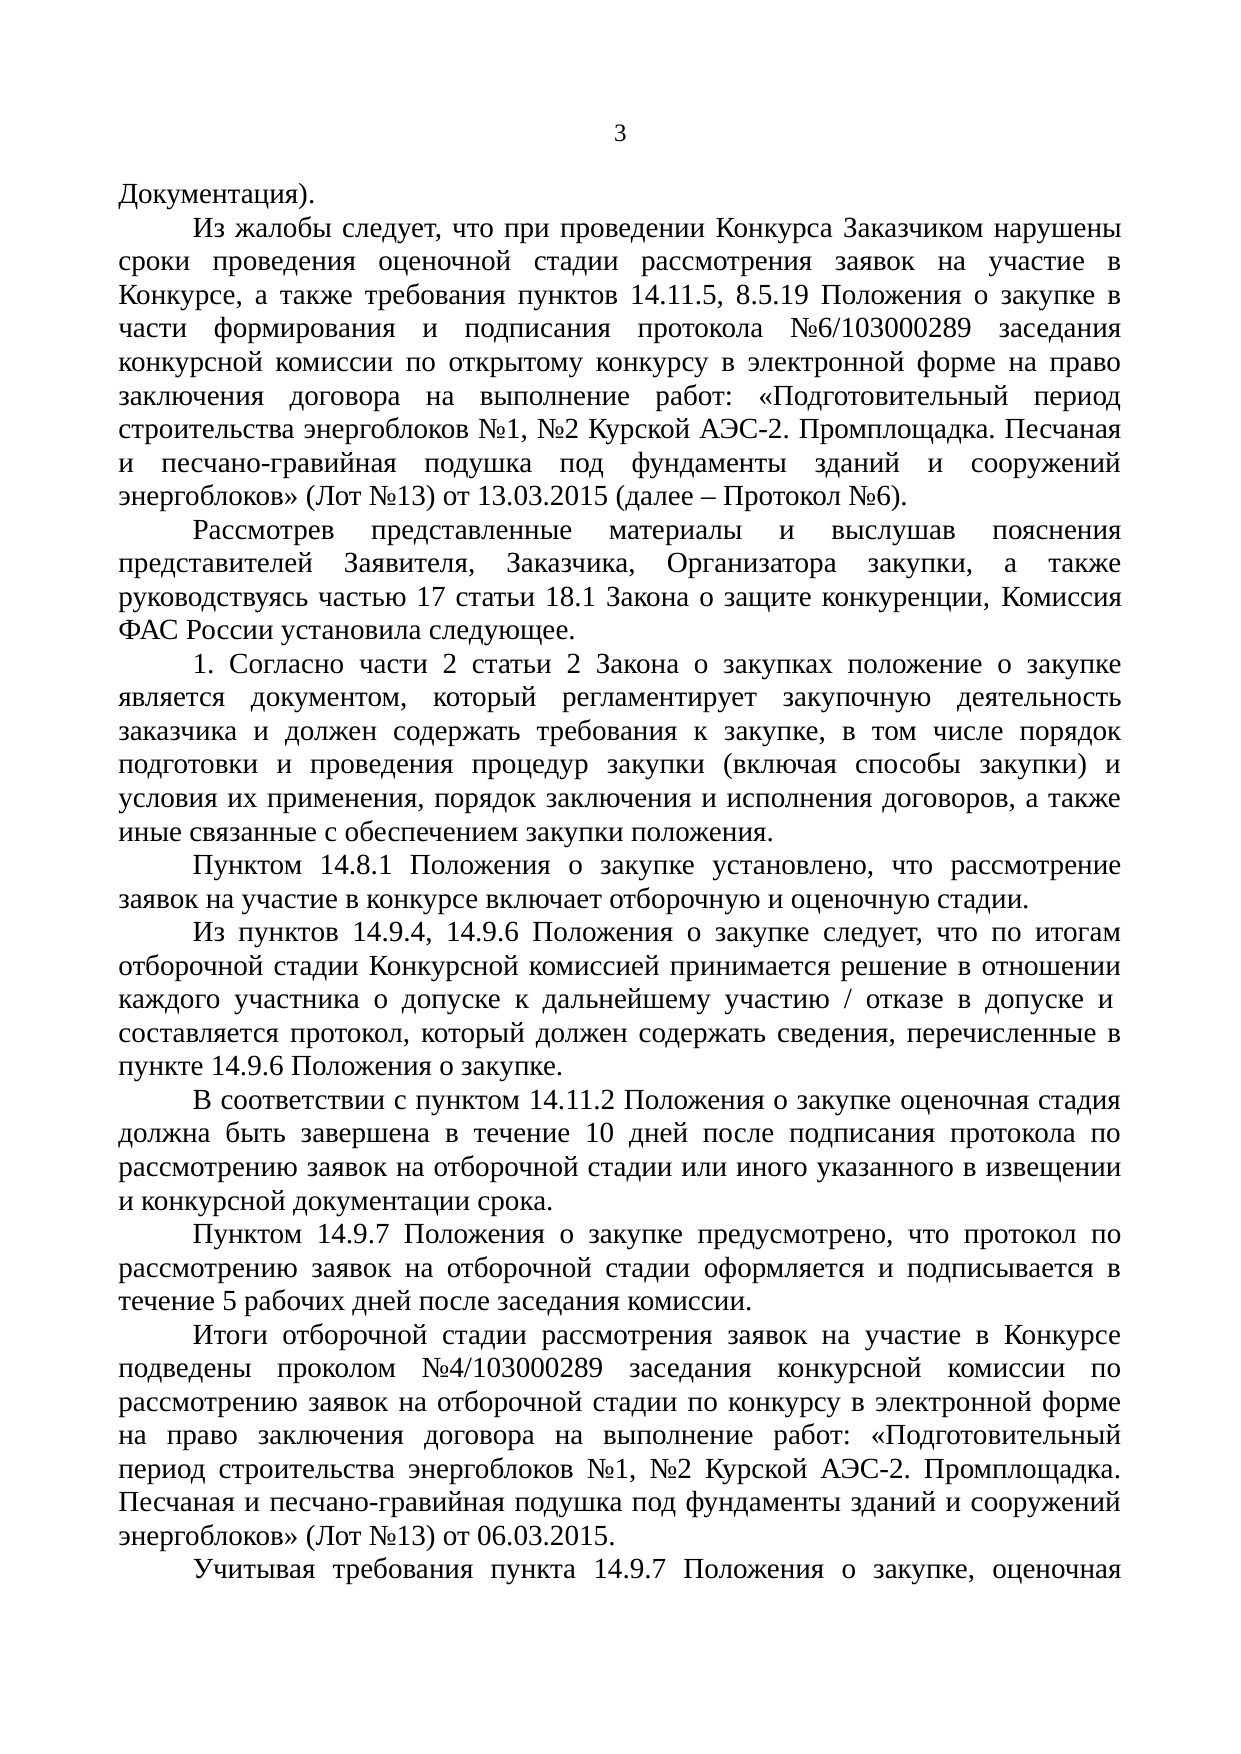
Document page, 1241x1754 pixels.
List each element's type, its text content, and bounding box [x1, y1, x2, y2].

text Документация). [118, 176, 1122, 210]
text Из пунктов 14.9.4, 14.9.6 Положения о закупке следует, что по итогам отборочной стадии Конкурсной комиссией принимается решение в отношении каждого участника о допуске к дальнейшему участию / отказе в допуске и составляется протокол, который должен содержать сведения, перечисленные в пункте 14.9.6 Положения о закупке. [118, 914, 1122, 1082]
text В соответствии с пунктом 14.11.2 Положения о закупке оценочная стадия должна быть завершена в течение 10 дней после подписания протокола по рассмотрению заявок на отборочной стадии или иного указанного в извещении и конкурсной документации срока. [118, 1082, 1122, 1216]
text Рассмотрев представленные материалы и выслушав пояснения представителей Заявителя, Заказчика, Организатора закупки, а также руководствуясь частью 17 статьи 18.1 Закона о защите конкуренции, Комиссия ФАС России установила следующее. [118, 512, 1122, 646]
text 1. Согласно части 2 статьи 2 Закона о закупках положение о закупке является документом, который регламентирует закупочную деятельность заказчика и должен содержать требования к закупке, в том числе порядок подготовки и проведения процедур закупки (включая способы закупки) и условия их применения, порядок заключения и исполнения договоров, а также иные связанные с обеспечением закупки положения. [118, 646, 1122, 847]
text Пунктом 14.8.1 Положения о закупке установлено, что рассмотрение заявок на участие в конкурсе включает отборочную и оценочную стадии. [118, 847, 1122, 914]
text Пунктом 14.9.7 Положения о закупке предусмотрено, что протокол по рассмотрению заявок на отборочной стадии оформляется и подписывается в течение 5 рабочих дней после заседания комиссии. [118, 1216, 1122, 1317]
text Итоги отборочной стадии рассмотрения заявок на участие в Конкурсе подведены проколом №4/103000289 заседания конкурсной комиссии по рассмотрению заявок на отборочной стадии по конкурсу в электронной форме на право заключения договора на выполнение работ: «Подготовительный период строительства энергоблоков №1, №2 Курской АЭС-2. Промплощадка. Песчаная и песчано-гравийная подушка под фундаменты зданий и сооружений энергоблоков» (Лот №13) от 06.03.2015. [118, 1317, 1122, 1552]
text Учитывая требования пункта 14.9.7 Положения о закупке, оценочная [118, 1552, 1122, 1585]
text Из жалобы следует, что при проведении Конкурса Заказчиком нарушены сроки проведения оценочной стадии рассмотрения заявок на участие в Конкурсе, а также требования пунктов 14.11.5, 8.5.19 Положения о закупке в части формирования и подписания протокола №6/103000289 заседания конкурсной комиссии по открытому конкурсу в электронной форме на право заключения договора на выполнение работ: «Подготовительный период строительства энергоблоков №1, №2 Курской АЭС-2. Промплощадка. Песчаная и песчано-гравийная подушка под фундаменты зданий и сооружений энергоблоков» (Лот №13) от 13.03.2015 (далее – Протокол №6). [118, 210, 1122, 512]
